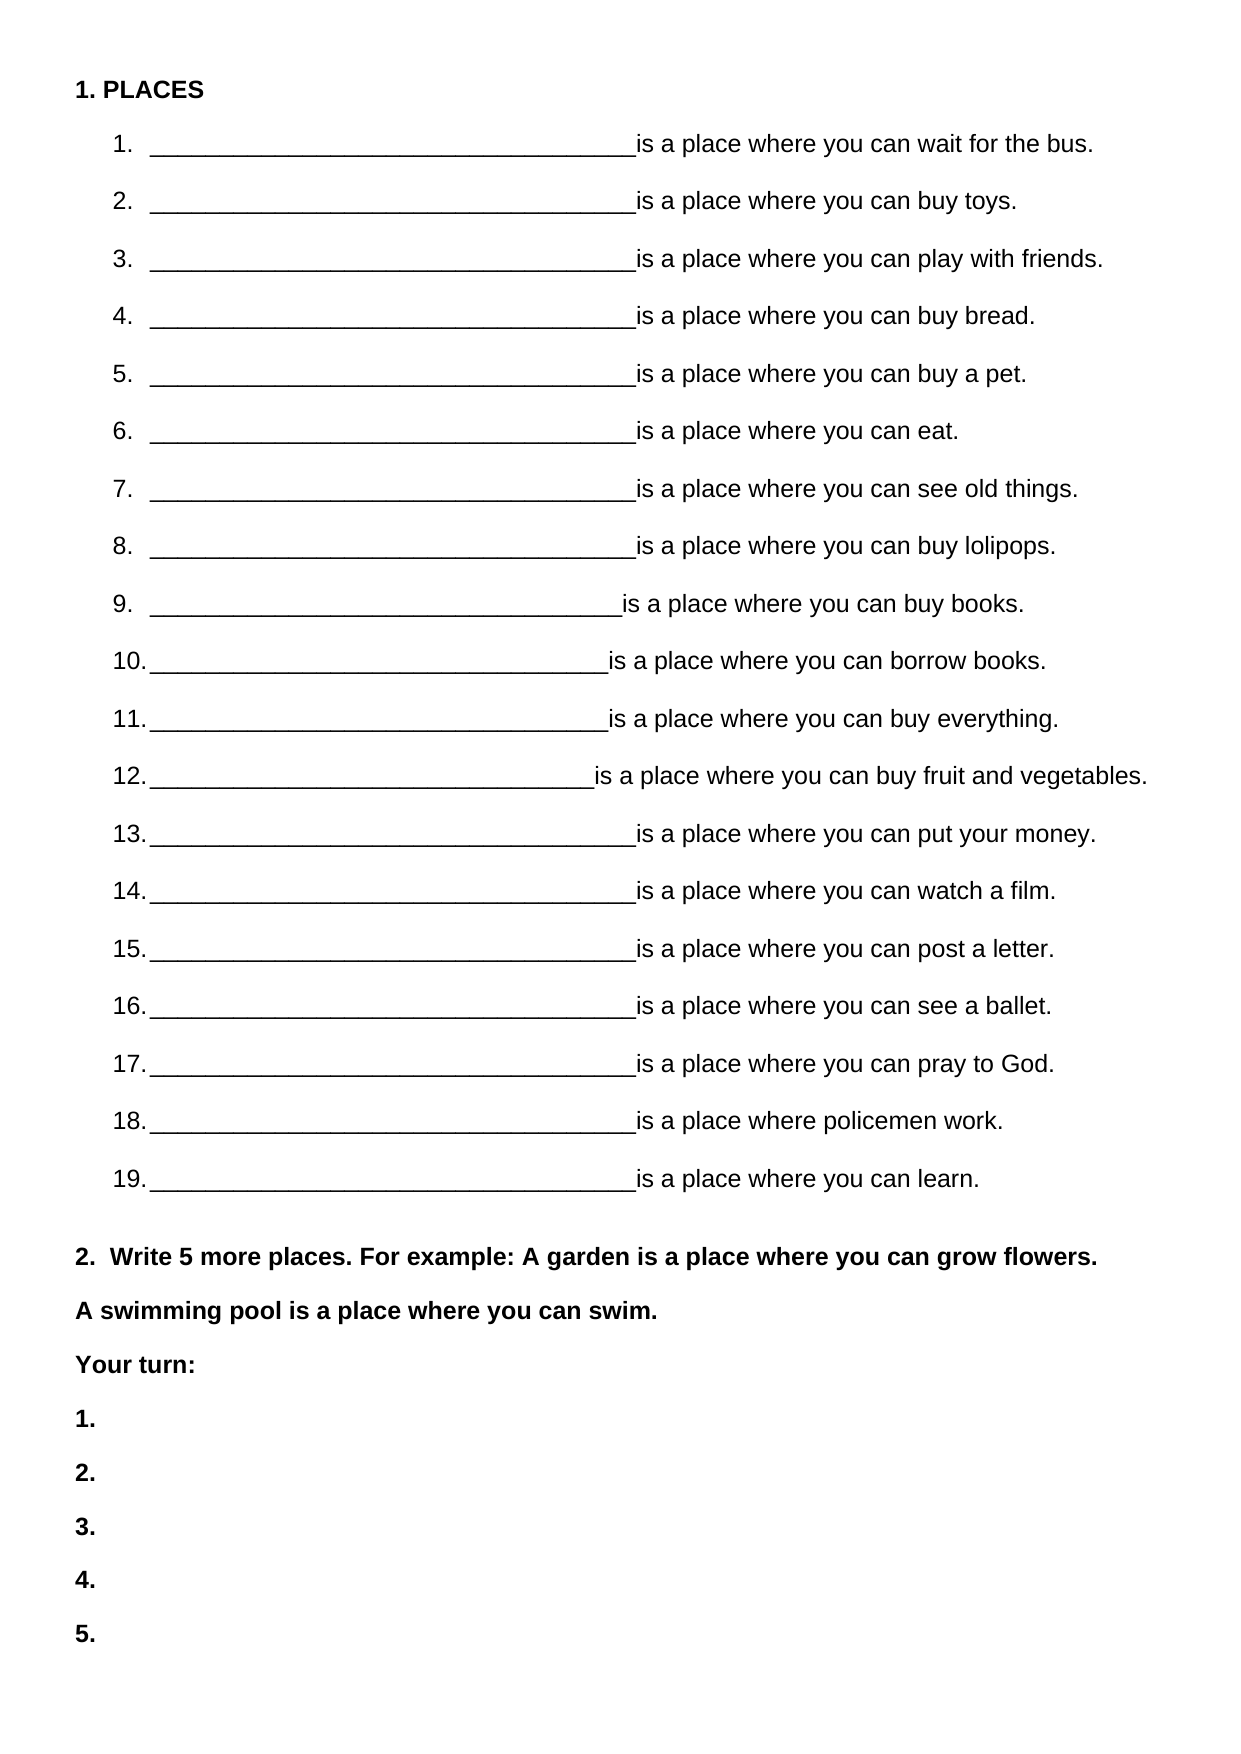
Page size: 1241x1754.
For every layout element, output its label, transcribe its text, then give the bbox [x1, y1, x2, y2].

text Your turn: [75, 1350, 1165, 1379]
list ___________________________________is a place where you can see a ballet. [112, 991, 1165, 1020]
list ___________________________________is a place where you can buy bread. [112, 301, 1165, 330]
list ___________________________________is a place where policemen work. [112, 1106, 1165, 1135]
list ___________________________________is a place where you can buy toys. [112, 186, 1165, 215]
list ___________________________________is a place where you can pray to God. [112, 1049, 1165, 1078]
list ___________________________________is a place where you can wait for the bus. [112, 129, 1165, 158]
text 2. [75, 1458, 1165, 1486]
text 5. [75, 1619, 1165, 1648]
text 1. PLACES [75, 75, 1165, 104]
text 3. [75, 1511, 1165, 1540]
list ___________________________________is a place where you can see old things. [112, 474, 1165, 503]
list ________________________________is a place where you can buy fruit and vegetables. [112, 761, 1165, 790]
list ___________________________________is a place where you can buy a pet. [112, 359, 1165, 388]
list ___________________________________is a place where you can eat. [112, 416, 1165, 445]
list ___________________________________is a place where you can put your money. [112, 819, 1165, 848]
list ___________________________________is a place where you can watch a film. [112, 876, 1165, 905]
text 1. [75, 1404, 1165, 1432]
list ___________________________________is a place where you can learn. [112, 1164, 1165, 1193]
list ___________________________________is a place where you can play with friends. [112, 244, 1165, 273]
text 4. [75, 1565, 1165, 1594]
list ___________________________________is a place where you can post a letter. [112, 934, 1165, 963]
list ___________________________________is a place where you can buy lolipops. [112, 531, 1165, 560]
list __________________________________is a place where you can buy books. [112, 589, 1165, 618]
text 2. Write 5 more places. For example: A garden is a place where you can grow flowers. [75, 1242, 1165, 1271]
list _________________________________is a place where you can buy everything. [112, 704, 1165, 733]
list _________________________________is a place where you can borrow books. [112, 646, 1165, 675]
text A swimming pool is a place where you can swim. [75, 1296, 1165, 1325]
